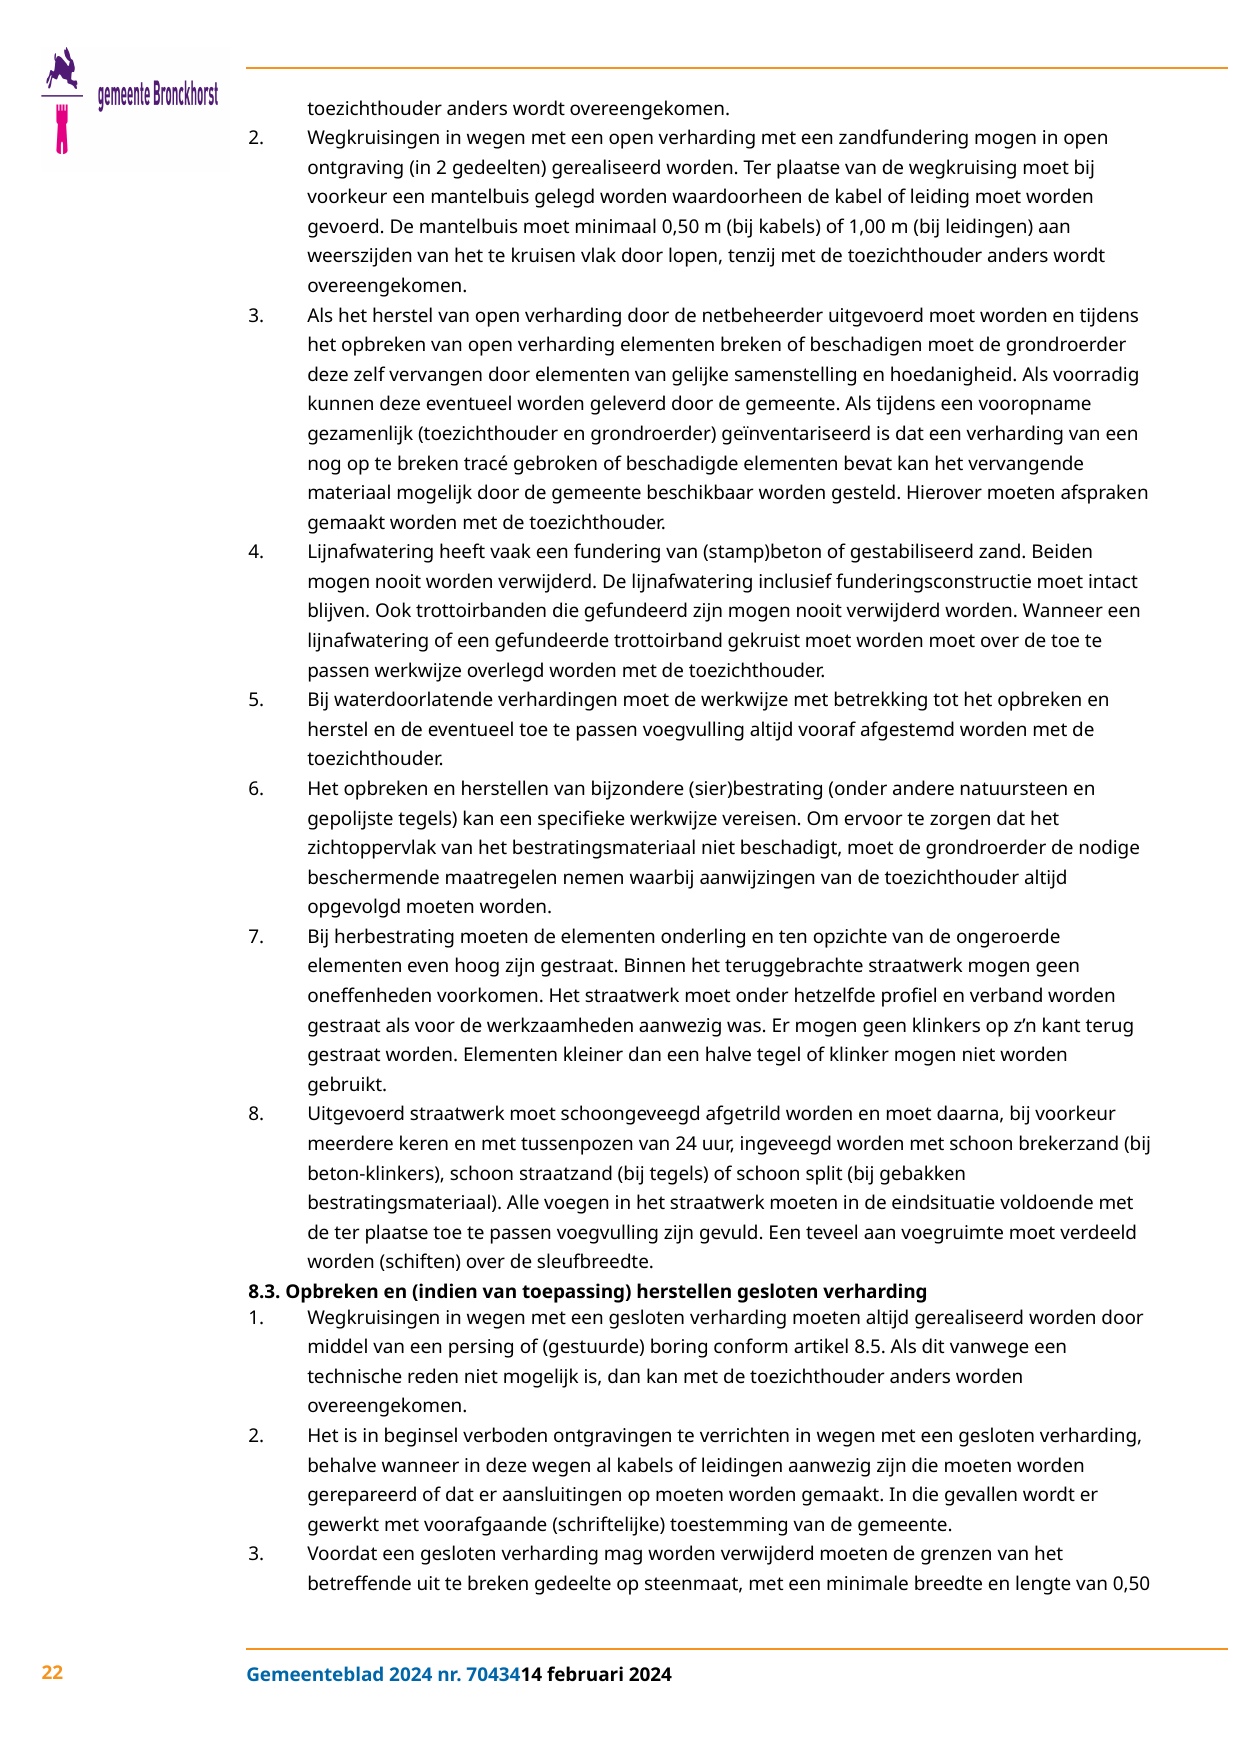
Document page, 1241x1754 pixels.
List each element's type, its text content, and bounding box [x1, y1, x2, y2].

picture [41, 47, 231, 172]
list Het opbreken en herstellen van bijzondere (sier)bestrating (onder andere natuursteen en gepolijste tegels) kan een specifieke werkwijze vereisen. Om ervoor te zorgen dat het zichtoppervlak van het bestratingsmateriaal niet beschadigt, moet de grondroerder de nodige beschermende maatregelen nemen waarbij aanwijzingen van de toezichthouder altijd opgevolgd moeten worden. [248, 775, 1152, 919]
list Wegkruisingen in wegen met een open verharding met een zandfundering mogen in open ontgraving (in 2 gedeelten) gerealiseerd worden. Ter plaatse van de wegkruising moet bij voorkeur een mantelbuis gelegd worden waardoorheen de kabel of leiding moet worden gevoerd. De mantelbuis moet minimaal 0,50 m (bij kabels) of 1,00 m (bij leidingen) aan weerszijden van het te kruisen vlak door lopen, tenzij met de toezichthouder anders wordt overeengekomen. [248, 124, 1152, 298]
list toezichthouder anders wordt overeengekomen. [248, 95, 1152, 121]
list Voordat een gesloten verharding mag worden verwijderd moeten de grenzen van het betreffende uit te breken gedeelte op steenmaat, met een minimale breedte en lengte van 0,50 [248, 1541, 1152, 1596]
text 8.3. Opbreken en (indien van toepassing) herstellen gesloten verharding [248, 1278, 1152, 1304]
list Als het herstel van open verharding door de netbeheerder uitgevoerd moet worden en tijdens het opbreken van open verharding elementen breken of beschadigen moet de grondroerder deze zelf vervangen door elementen van gelijke samenstelling en hoedanigheid. Als voorradig kunnen deze eventueel worden geleverd door de gemeente. Als tijdens een vooropname gezamenlijk (toezichthouder en grondroerder) geïnventariseerd is dat een verharding van een nog op te breken tracé gebroken of beschadigde elementen bevat kan het vervangende materiaal mogelijk door de gemeente beschikbaar worden gesteld. Hierover moeten afspraken gemaakt worden met de toezichthouder. [248, 302, 1152, 535]
list Lijnafwatering heeft vaak een fundering van (stamp)beton of gestabiliseerd zand. Beiden mogen nooit worden verwijderd. De lijnafwatering inclusief funderingsconstructie moet intact blijven. Ook trottoirbanden die gefundeerd zijn mogen nooit verwijderd worden. Wanneer een lijnafwatering of een gefundeerde trottoirband gekruist moet worden moet over de toe te passen werkwijze overlegd worden met de toezichthouder. [248, 538, 1152, 683]
list Wegkruisingen in wegen met een gesloten verharding moeten altijd gerealiseerd worden door middel van een persing of (gestuurde) boring conform artikel 8.5. Als dit vanwege een technische reden niet mogelijk is, dan kan met de toezichthouder anders worden overeengekomen. [248, 1304, 1152, 1418]
list Uitgevoerd straatwerk moet schoongeveegd afgetrild worden en moet daarna, bij voorkeur meerdere keren en met tussenpozen van 24 uur, ingeveegd worden met schoon brekerzand (bij beton-klinkers), schoon straatzand (bij tegels) of schoon split (bij gebakken bestratingsmateriaal). Alle voegen in het straatwerk moeten in de eindsituatie voldoende met de ter plaatse toe te passen voegvulling zijn gevuld. Een teveel aan voegruimte moet verdeeld worden (schiften) over de sleufbreedte. [248, 1101, 1152, 1274]
list Het is in beginsel verboden ontgravingen te verrichten in wegen met een gesloten verharding, behalve wanneer in deze wegen al kabels of leidingen aanwezig zijn die moeten worden gerepareerd of dat er aansluitingen op moeten worden gemaakt. In die gevallen wordt er gewerkt met voorafgaande (schriftelijke) toestemming van de gemeente. [248, 1422, 1152, 1537]
list Bij herbestrating moeten de elementen onderling en ten opzichte van de ongeroerde elementen even hoog zijn gestraat. Binnen het teruggebrachte straatwerk mogen geen oneffenheden voorkomen. Het straatwerk moet onder hetzelfde profiel en verband worden gestraat als voor de werkzaamheden aanwezig was. Er mogen geen klinkers op z’n kant terug gestraat worden. Elementen kleiner dan een halve tegel of klinker mogen niet worden gebruikt. [248, 923, 1152, 1097]
list Bij waterdoorlatende verhardingen moet de werkwijze met betrekking tot het opbreken en herstel en de eventueel toe te passen voegvulling altijd vooraf afgestemd worden met de toezichthouder. [248, 686, 1152, 771]
